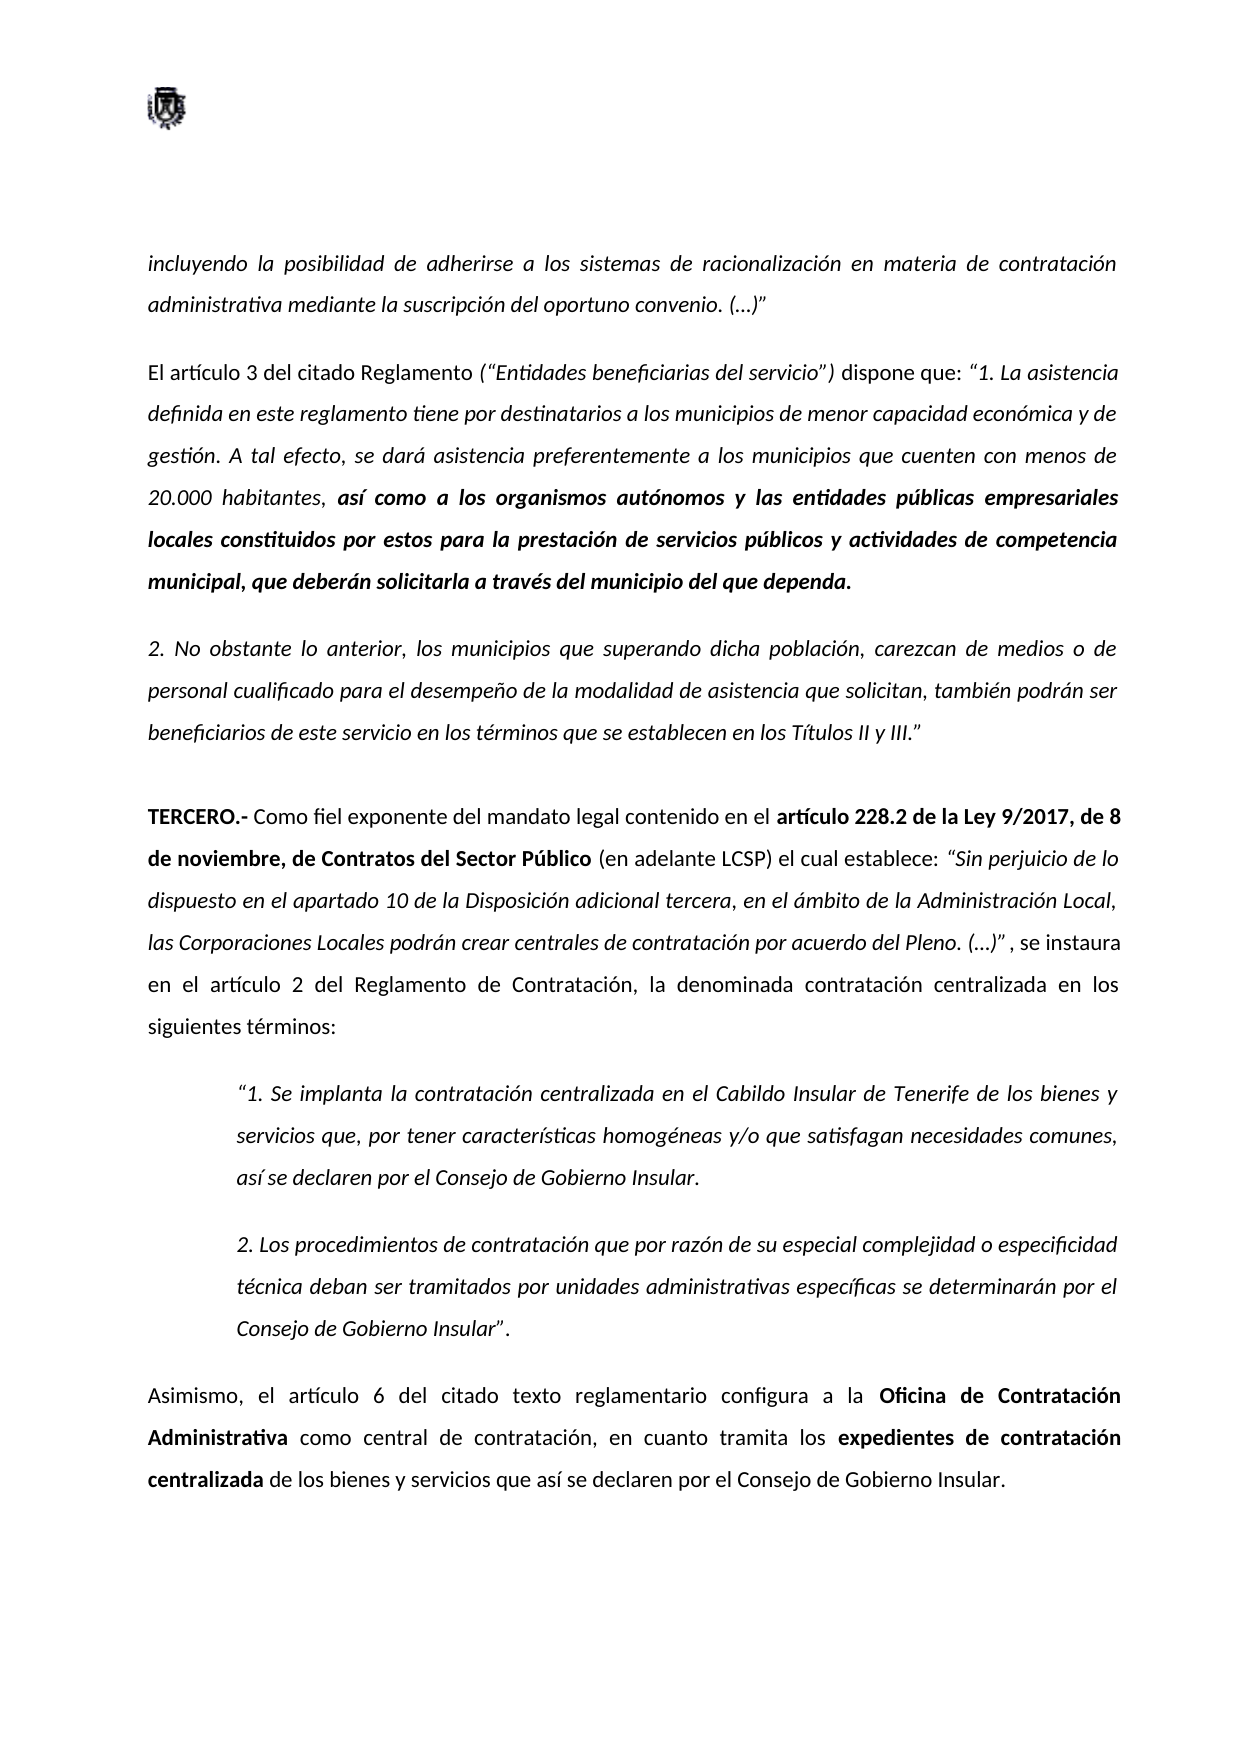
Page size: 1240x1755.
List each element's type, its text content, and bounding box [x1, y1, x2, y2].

text 2. No obstante lo anterior, los municipios que superando dicha población, carezcan de medios o de personal cualificado para el desempeño de la modalidad de asistencia que solicitan, también podrán ser beneficiarios de este servicio en los términos que se establecen en los Títulos II y III.” [148, 634, 1121, 746]
text Asimismo, el artículo 6 del citado texto reglamentario configura a la Oficina de Contratación Administrativa como central de contratación, en cuanto tramita los expedientes de contratación centralizada de los bienes y servicios que así se declaren por el Consejo de Gobierno Insular. [148, 1381, 1121, 1493]
text “1. Se implanta la contratación centralizada en el Cabildo Insular de Tenerife de los bienes y servicios que, por tener características homogéneas y/o que satisfagan necesidades comunes, así se declaren por el Consejo de Gobierno Insular. [236, 1079, 1121, 1191]
text TERCERO.- Como fiel exponente del mandato legal contenido en el artículo 228.2 de la Ley 9/2017, de 8 de noviembre, de Contratos del Sector Público (en adelante LCSP) el cual establece: “Sin perjuicio de lo dispuesto en el apartado 10 de la Disposición adicional tercera, en el ámbito de la Administración Local, las Corporaciones Locales podrán crear centrales de contratación por acuerdo del Pleno. (…)”, se instaura en el artículo 2 del Reglamento de Contratación, la denominada contratación centralizada en los siguientes términos: [148, 802, 1121, 1040]
text incluyendo la posibilidad de adherirse a los sistemas de racionalización en materia de contratación administrativa mediante la suscripción del oportuno convenio. (…)” [148, 249, 1121, 319]
text El artículo 3 del citado Reglamento (“Entidades beneficiarias del servicio”) dispone que: “1. La asistencia definida en este reglamento tiene por destinatarios a los municipios de menor capacidad económica y de gestión. A tal efecto, se dará asistencia preferentemente a los municipios que cuenten con menos de 20.000 habitantes, así como a los organismos autónomos y las entidades públicas empresariales locales constituidos por estos para la prestación de servicios públicos y actividades de competencia municipal, que deberán solicitarla a través del municipio del que dependa. [148, 358, 1121, 596]
text 2. Los procedimientos de contratación que por razón de su especial complejidad o especificidad técnica deban ser tramitados por unidades administrativas específicas se determinarán por el Consejo de Gobierno Insular”. [236, 1230, 1121, 1342]
